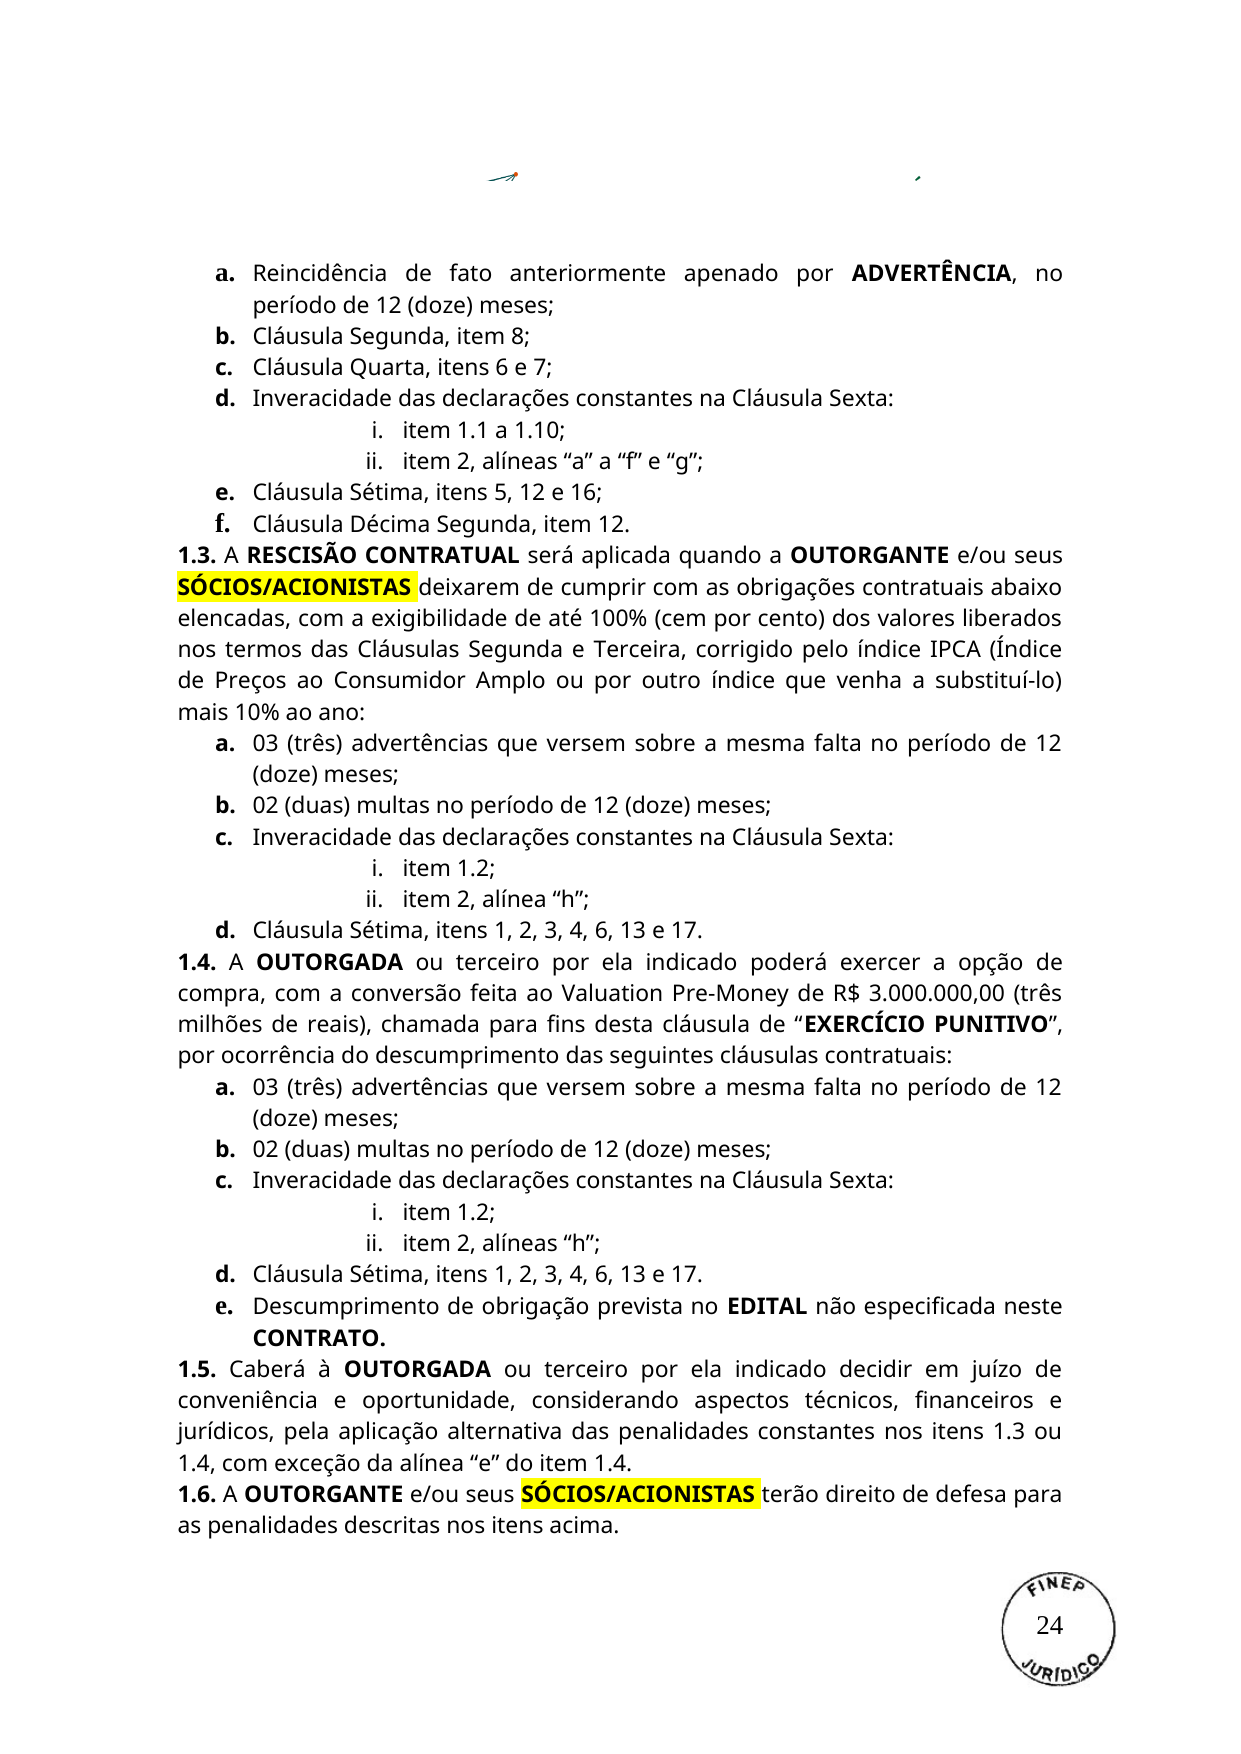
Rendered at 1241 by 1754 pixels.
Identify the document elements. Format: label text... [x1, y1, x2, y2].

list Cláusula Quarta, itens 6 e 7; [215, 351, 1063, 382]
list item 2, alíneas “a” a “f” e “g”; [383, 445, 1063, 476]
list Cláusula Sétima, itens 5, 12 e 16; [215, 476, 1063, 507]
list 03 (três) advertências que versem sobre a mesma falta no período de 12 (doze) meses; [215, 727, 1063, 789]
list Cláusula Segunda, item 8; [215, 320, 1063, 351]
list Inveracidade das declarações constantes na Cláusula Sexta: [215, 382, 1063, 413]
list Cláusula Décima Segunda, item 12. [215, 507, 1063, 539]
text 1.3. A RESCISÃO CONTRATUAL será aplicada quando a OUTORGANTE e/ou seus SÓCIOS/ACIONISTAS deixarem de cumprir com as obrigações contratuais abaixo elencadas, com a exigibilidade de até 100% (cem por cento) dos valores liberados nos termos das Cláusulas Segunda e Terceira, corrigido pelo índice IPCA (Índice de Preços ao Consumidor Amplo ou por outro índice que venha a substituí-lo) mais 10% ao ano: [177, 539, 1063, 727]
list item 1.2; [383, 852, 1063, 883]
list Cláusula Sétima, itens 1, 2, 3, 4, 6, 13 e 17. [215, 1258, 1063, 1289]
list 02 (duas) multas no período de 12 (doze) meses; [215, 1133, 1063, 1164]
list Reincidência de fato anteriormente apenado por ADVERTÊNCIA, no período de 12 (doze) meses; [215, 256, 1063, 320]
list item 2, alíneas “h”; [383, 1227, 1063, 1258]
text 1.4. A OUTORGADA ou terceiro por ela indicado poderá exercer a opção de compra, com a conversão feita ao Valuation Pre-Money de R$ 3.000.000,00 (três milhões de reais), chamada para fins desta cláusula de “EXERCÍCIO PUNITIVO”, por ocorrência do descumprimento das seguintes cláusulas contratuais: [177, 946, 1063, 1071]
list item 1.2; [383, 1196, 1063, 1227]
list Inveracidade das declarações constantes na Cláusula Sexta: [215, 1164, 1063, 1196]
list 03 (três) advertências que versem sobre a mesma falta no período de 12 (doze) meses; [215, 1071, 1063, 1133]
list 02 (duas) multas no período de 12 (doze) meses; [215, 789, 1063, 821]
list Cláusula Sétima, itens 1, 2, 3, 4, 6, 13 e 17. [215, 914, 1063, 946]
list Inveracidade das declarações constantes na Cláusula Sexta: [215, 821, 1063, 852]
text 1.5. Caberá à OUTORGADA ou terceiro por ela indicado decidir em juízo de conveniência e oportunidade, considerando aspectos técnicos, financeiros e jurídicos, pela aplicação alternativa das penalidades constantes nos itens 1.3 ou 1.4, com exceção da alínea “e” do item 1.4. [177, 1353, 1063, 1478]
list item 2, alínea “h”; [383, 883, 1063, 914]
list item 1.1 a 1.10; [383, 413, 1063, 445]
list Descumprimento de obrigação prevista no EDITAL não especificada neste CONTRATO. [215, 1289, 1063, 1353]
text 1.6. A OUTORGANTE e/ou seus SÓCIOS/ACIONISTAS terão direito de defesa para as penalidades descritas nos itens acima. [177, 1478, 1063, 1540]
